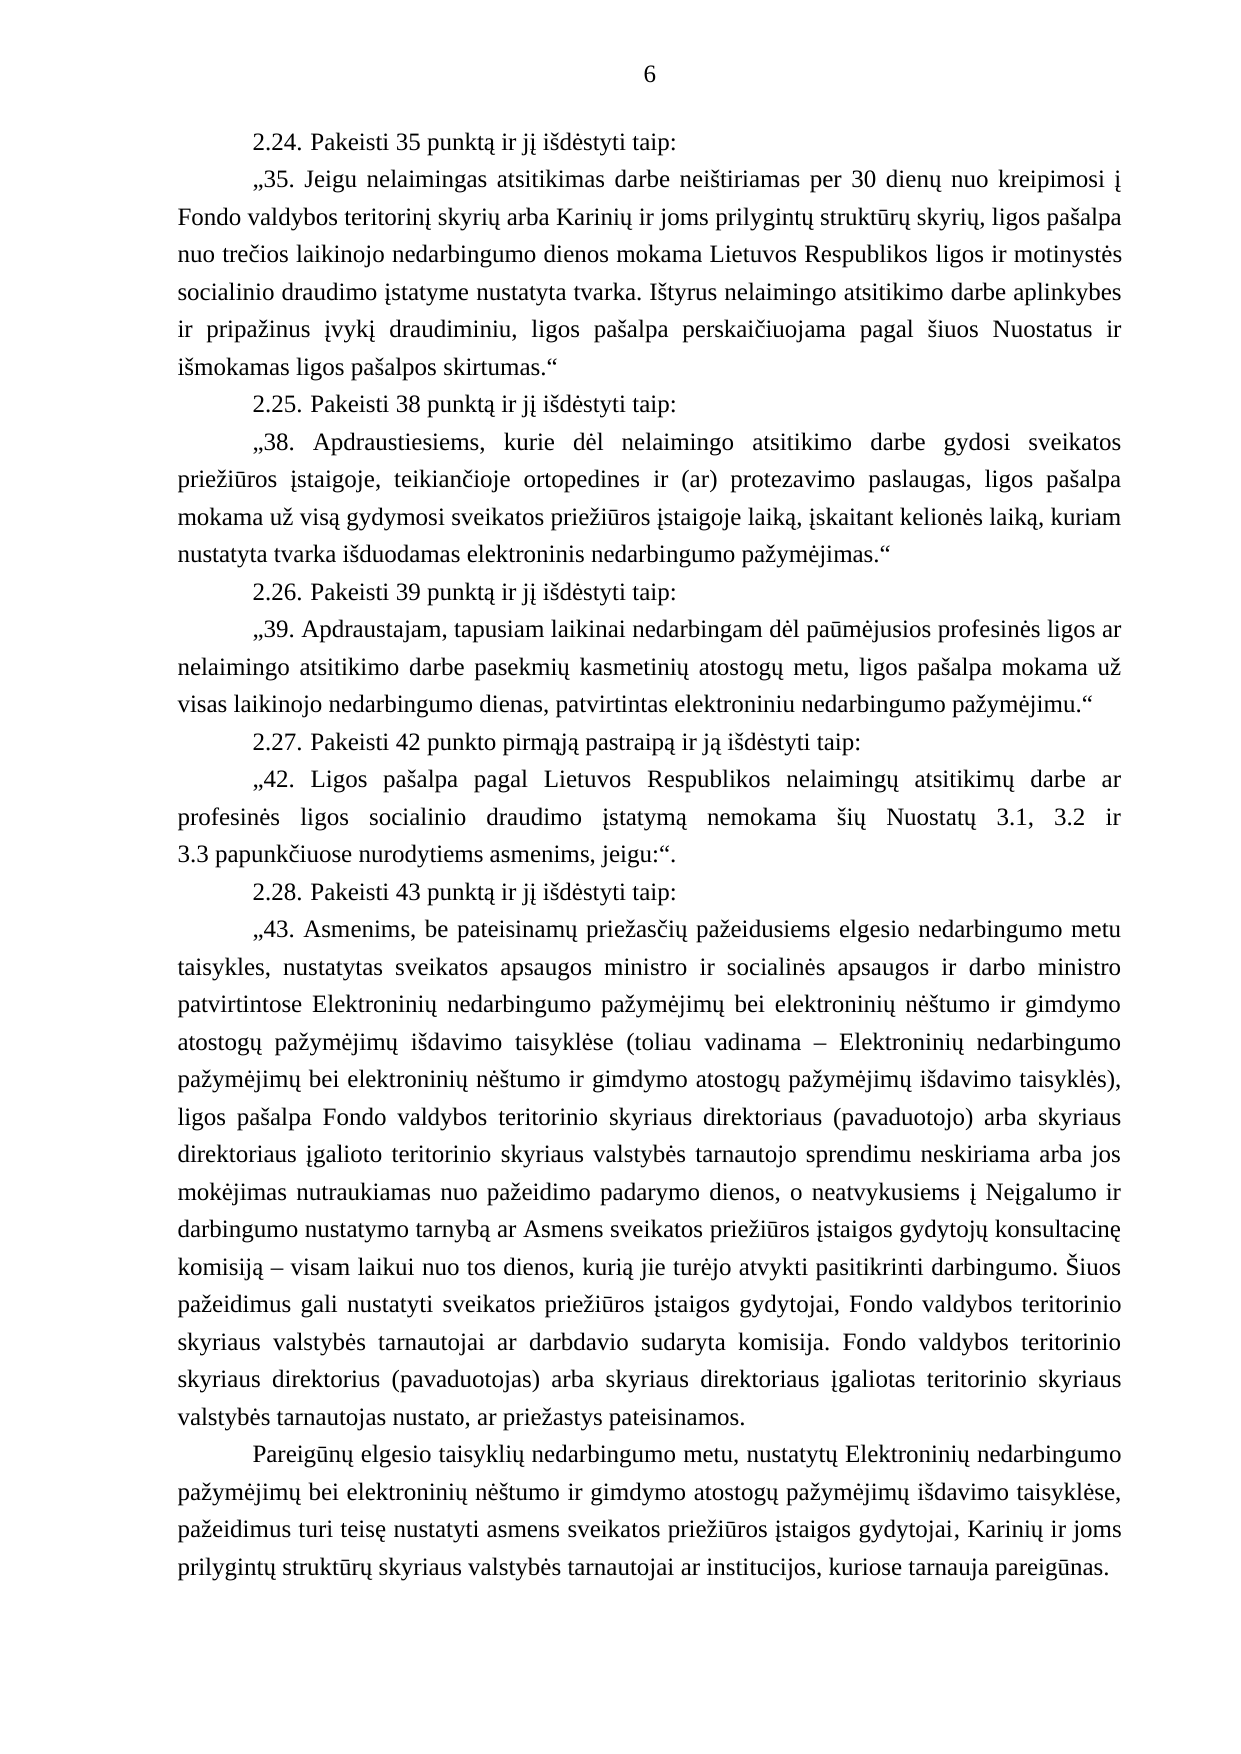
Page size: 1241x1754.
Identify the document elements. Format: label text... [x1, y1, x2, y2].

text „35. Jeigu nelaimingas atsitikimas darbe neištiriamas per 30 dienų nuo kreipimosi į Fondo valdybos teritorinį skyrių arba Karinių ir joms prilygintų struktūrų skyrių, ligos pašalpa nuo trečios laikinojo nedarbingumo dienos mokama Lietuvos Respublikos ligos ir motinystės socialinio draudimo įstatyme nustatyta tvarka. Ištyrus nelaimingo atsitikimo darbe aplinkybes ir pripažinus įvykį draudiminiu, ligos pašalpa perskaičiuojama pagal šiuos Nuostatus ir išmokamas ligos pašalpos skirtumas.“ [177, 156, 1122, 381]
text 2.26. Pakeisti 39 punktą ir jį išdėstyti taip: [177, 568, 1122, 606]
text „39. Apdraustajam, tapusiam laikinai nedarbingam dėl paūmėjusios profesinės ligos ar nelaimingo atsitikimo darbe pasekmių kasmetinių atostogų metu, ligos pašalpa mokama už visas laikinojo nedarbingumo dienas, patvirtintas elektroniniu nedarbingumo pažymėjimu.“ [177, 606, 1122, 718]
text „42. Ligos pašalpa pagal Lietuvos Respublikos nelaimingų atsitikimų darbe ar profesinės ligos socialinio draudimo įstatymą nemokama šių Nuostatų 3.1, 3.2 ir 3.3 papunkčiuose nurodytiems asmenims, jeigu:“. [177, 756, 1122, 868]
text 2.25. Pakeisti 38 punktą ir jį išdėstyti taip: [177, 381, 1122, 418]
text Pareigūnų elgesio taisyklių nedarbingumo metu, nustatytų Elektroninių nedarbingumo pažymėjimų bei elektroninių nėštumo ir gimdymo atostogų pažymėjimų išdavimo taisyklėse, pažeidimus turi teisę nustatyti asmens sveikatos priežiūros įstaigos gydytojai, Karinių ir joms prilygintų struktūrų skyriaus valstybės tarnautojai ar institucijos, kuriose tarnauja pareigūnas. [177, 1431, 1122, 1581]
text 2.24. Pakeisti 35 punktą ir jį išdėstyti taip: [177, 118, 1122, 156]
text „43. Asmenims, be pateisinamų priežasčių pažeidusiems elgesio nedarbingumo metu taisykles, nustatytas sveikatos apsaugos ministro ir socialinės apsaugos ir darbo ministro patvirtintose Elektroninių nedarbingumo pažymėjimų bei elektroninių nėštumo ir gimdymo atostogų pažymėjimų išdavimo taisyklėse (toliau vadinama – Elektroninių nedarbingumo pažymėjimų bei elektroninių nėštumo ir gimdymo atostogų pažymėjimų išdavimo taisyklės), ligos pašalpa Fondo valdybos teritorinio skyriaus direktoriaus (pavaduotojo) arba skyriaus direktoriaus įgalioto teritorinio skyriaus valstybės tarnautojo sprendimu neskiriama arba jos mokėjimas nutraukiamas nuo pažeidimo padarymo dienos, o neatvykusiems į Neįgalumo ir darbingumo nustatymo tarnybą ar Asmens sveikatos priežiūros įstaigos gydytojų konsultacinę komisiją – visam laikui nuo tos dienos, kurią jie turėjo atvykti pasitikrinti darbingumo. Šiuos pažeidimus gali nustatyti sveikatos priežiūros įstaigos gydytojai, Fondo valdybos teritorinio skyriaus valstybės tarnautojai ar darbdavio sudaryta komisija. Fondo valdybos teritorinio skyriaus direktorius (pavaduotojas) arba skyriaus direktoriaus įgaliotas teritorinio skyriaus valstybės tarnautojas nustato, ar priežastys pateisinamos. [177, 906, 1122, 1431]
text „38. Apdraustiesiems, kurie dėl nelaimingo atsitikimo darbe gydosi sveikatos priežiūros įstaigoje, teikiančioje ortopedines ir (ar) protezavimo paslaugas, ligos pašalpa mokama už visą gydymosi sveikatos priežiūros įstaigoje laiką, įskaitant kelionės laiką, kuriam nustatyta tvarka išduodamas elektroninis nedarbingumo pažymėjimas.“ [177, 418, 1122, 568]
text 2.27. Pakeisti 42 punkto pirmąją pastraipą ir ją išdėstyti taip: [177, 718, 1122, 756]
text 2.28. Pakeisti 43 punktą ir jį išdėstyti taip: [177, 868, 1122, 906]
